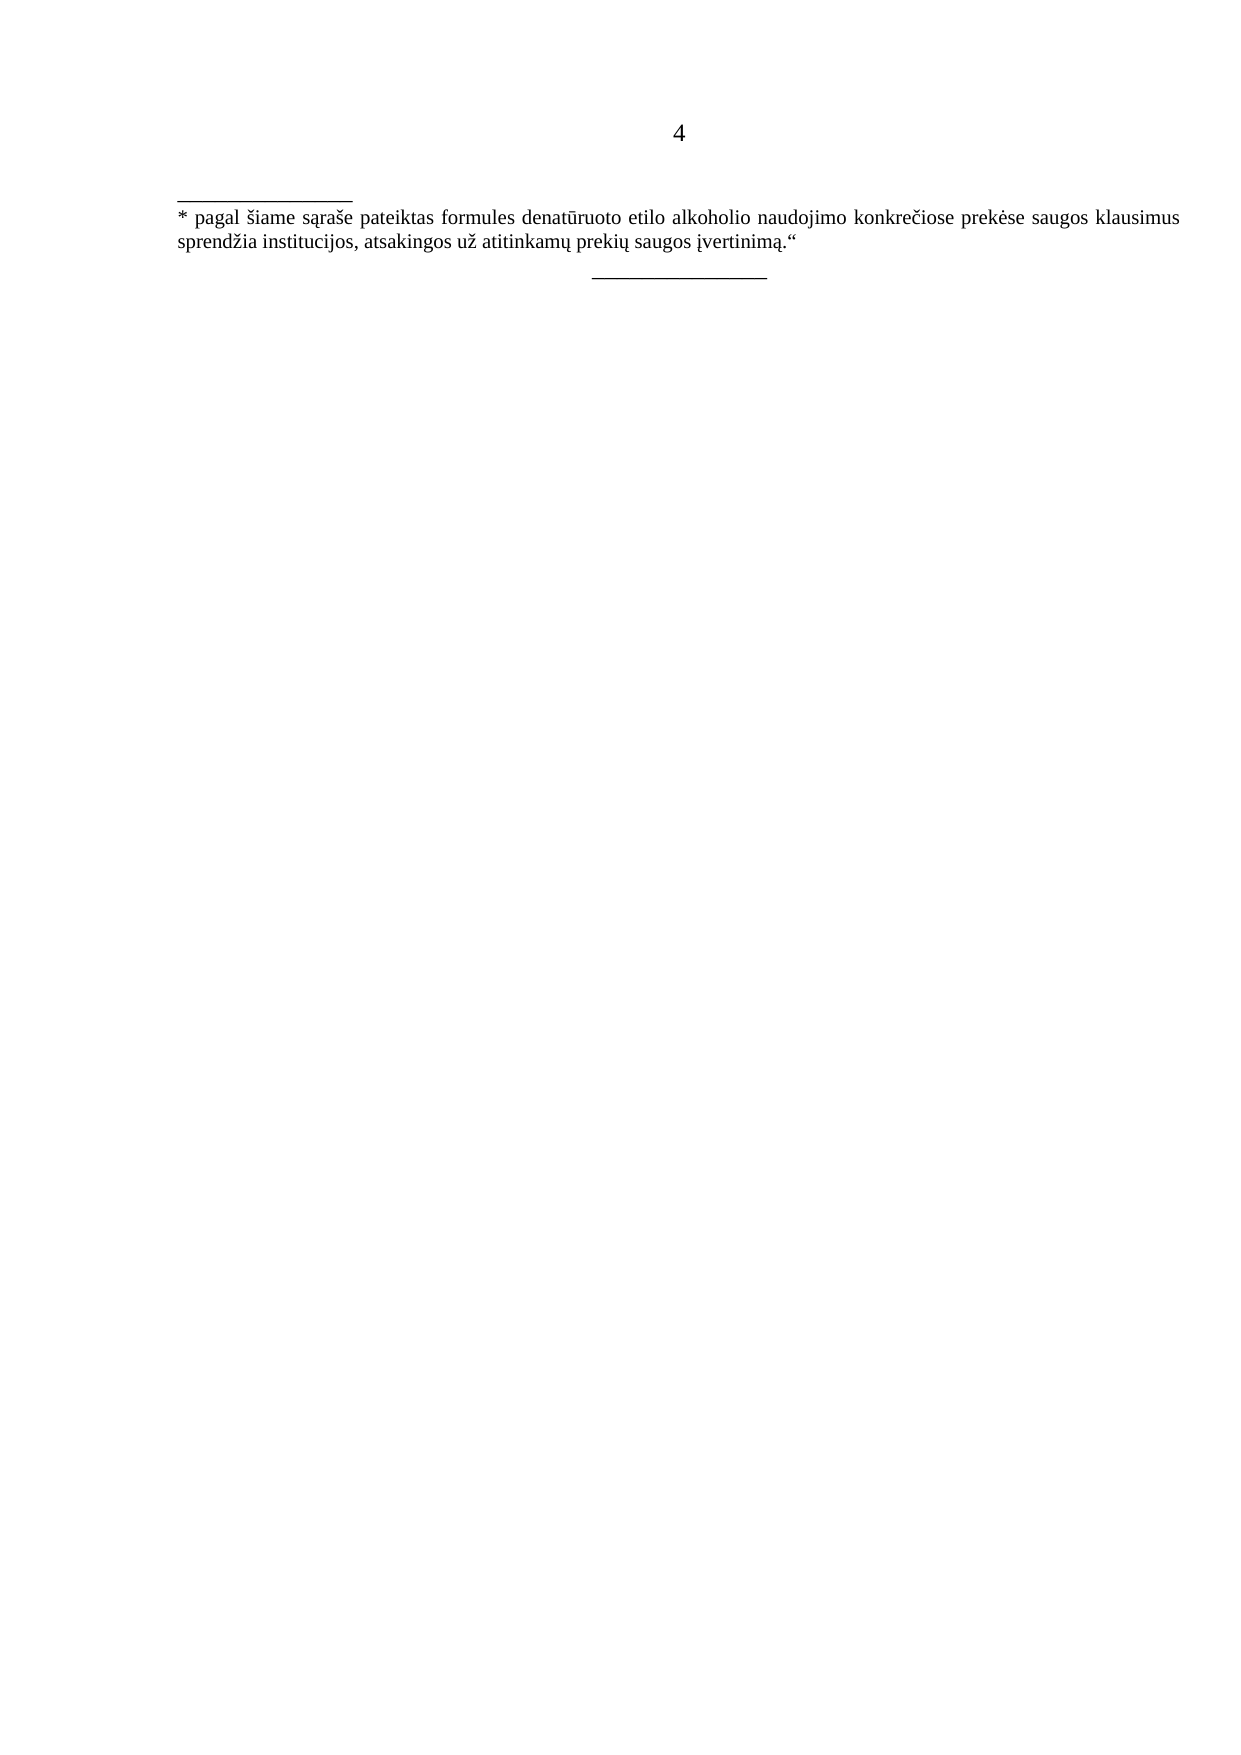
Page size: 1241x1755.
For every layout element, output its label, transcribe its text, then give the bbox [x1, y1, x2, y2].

text * pagal šiame sąraše pateiktas formules denatūruoto etilo alkoholio naudojimo konkrečiose prekėse saugos klausimus sprendžia institucijos, atsakingos už atitinkamų prekių saugos įvertinimą.“ [177, 205, 1181, 253]
text ______________ [177, 176, 1181, 205]
text ______________ [177, 253, 1181, 282]
